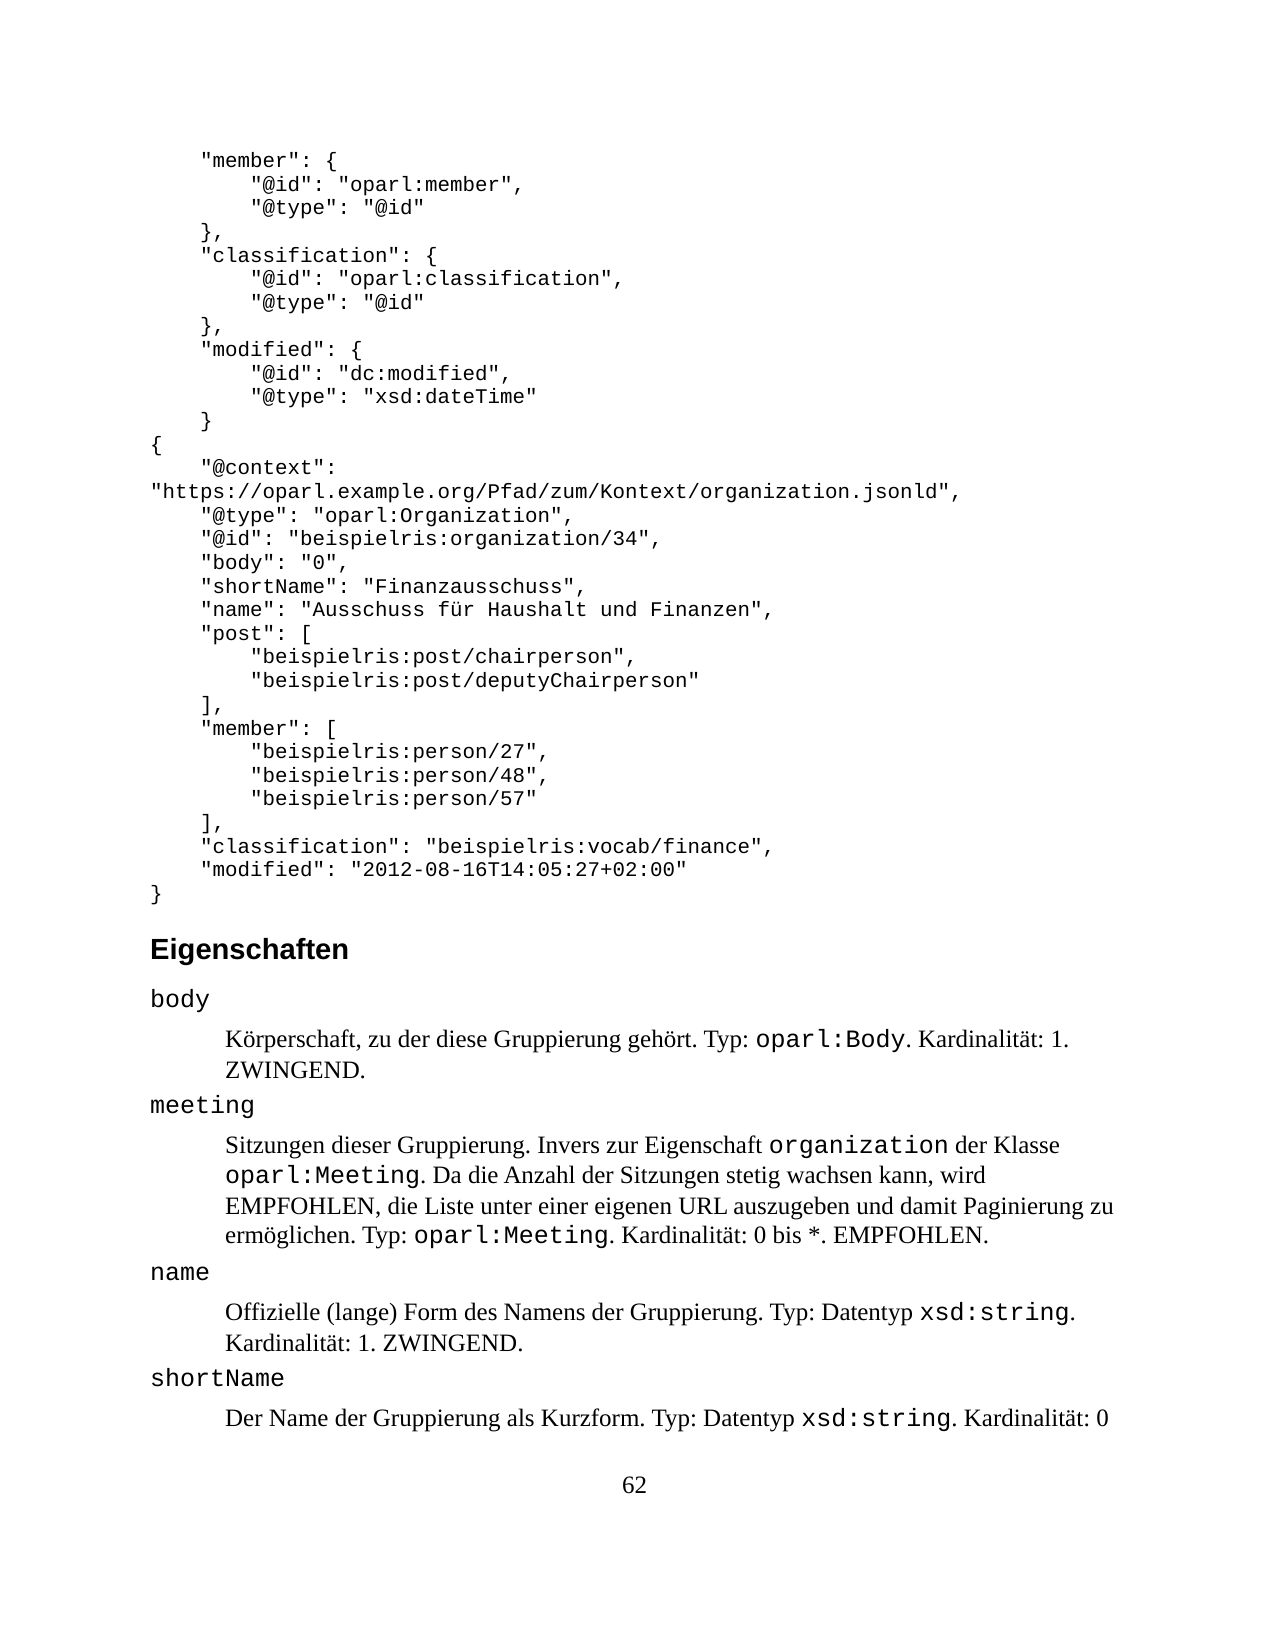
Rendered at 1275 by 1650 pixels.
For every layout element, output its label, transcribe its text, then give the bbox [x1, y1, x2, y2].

text meeting [150, 1092, 1125, 1121]
text "@type": "@id" [150, 292, 1125, 316]
text Körperschaft, zu der diese Gruppierung gehört. Typ: oparl:Body. Kardinalität: 1. ZWINGEND. [225, 1024, 1125, 1083]
text name [150, 1260, 1125, 1288]
text "body": "0", [150, 552, 1125, 576]
text body [150, 987, 1125, 1015]
text "@type": "xsd:dateTime" [150, 386, 1125, 410]
text Offizielle (lange) Form des Namens der Gruppierung. Typ: Datentyp xsd:string. Kardinalität: 1. ZWINGEND. [225, 1297, 1125, 1357]
text Sitzungen dieser Gruppierung. Invers zur Eigenschaft organization der Klasse oparl:Meeting. Da die Anzahl der Sitzungen stetig wachsen kann, wird EMPFOHLEN, die Liste unter einer eigenen URL auszugeben und damit Paginierung zu ermöglichen. Typ: oparl:Meeting. Kardinalität: 0 bis *. EMPFOHLEN. [225, 1130, 1125, 1251]
text "name": "Ausschuss für Haushalt und Finanzen", [150, 599, 1125, 623]
text }, [150, 316, 1125, 339]
text } [150, 883, 1125, 907]
text "@type": "oparl:Organization", [150, 505, 1125, 528]
subtitle Eigenschaften [150, 932, 1125, 965]
text "member": [ [150, 717, 1125, 741]
text "beispielris:post/chairperson", [150, 647, 1125, 670]
text { [150, 434, 1125, 457]
text "@context": "https://oparl.example.org/Pfad/zum/Kontext/organization.jsonld", [150, 457, 1125, 505]
text shortName [150, 1366, 1125, 1394]
text "beispielris:person/27", [150, 741, 1125, 765]
text "classification": "beispielris:vocab/finance", [150, 836, 1125, 859]
text "beispielris:person/48", [150, 765, 1125, 788]
text ], [150, 812, 1125, 836]
text "member": { [150, 150, 1125, 174]
text "modified": { [150, 339, 1125, 363]
text "beispielris:person/57" [150, 788, 1125, 812]
text "modified": "2012-08-16T14:05:27+02:00" [150, 859, 1125, 883]
text ], [150, 694, 1125, 717]
text "@id": "oparl:classification", [150, 268, 1125, 292]
text "shortName": "Finanzausschuss", [150, 576, 1125, 599]
text "post": [ [150, 623, 1125, 647]
text Der Name der Gruppierung als Kurzform. Typ: Datentyp xsd:string. Kardinalität: 0 [225, 1403, 1125, 1434]
text "beispielris:post/deputyChairperson" [150, 670, 1125, 694]
text "@id": "dc:modified", [150, 363, 1125, 386]
text "@id": "beispielris:organization/34", [150, 528, 1125, 552]
text }, [150, 221, 1125, 244]
text "@type": "@id" [150, 197, 1125, 221]
text } [150, 410, 1125, 434]
text "@id": "oparl:member", [150, 174, 1125, 197]
text "classification": { [150, 244, 1125, 268]
